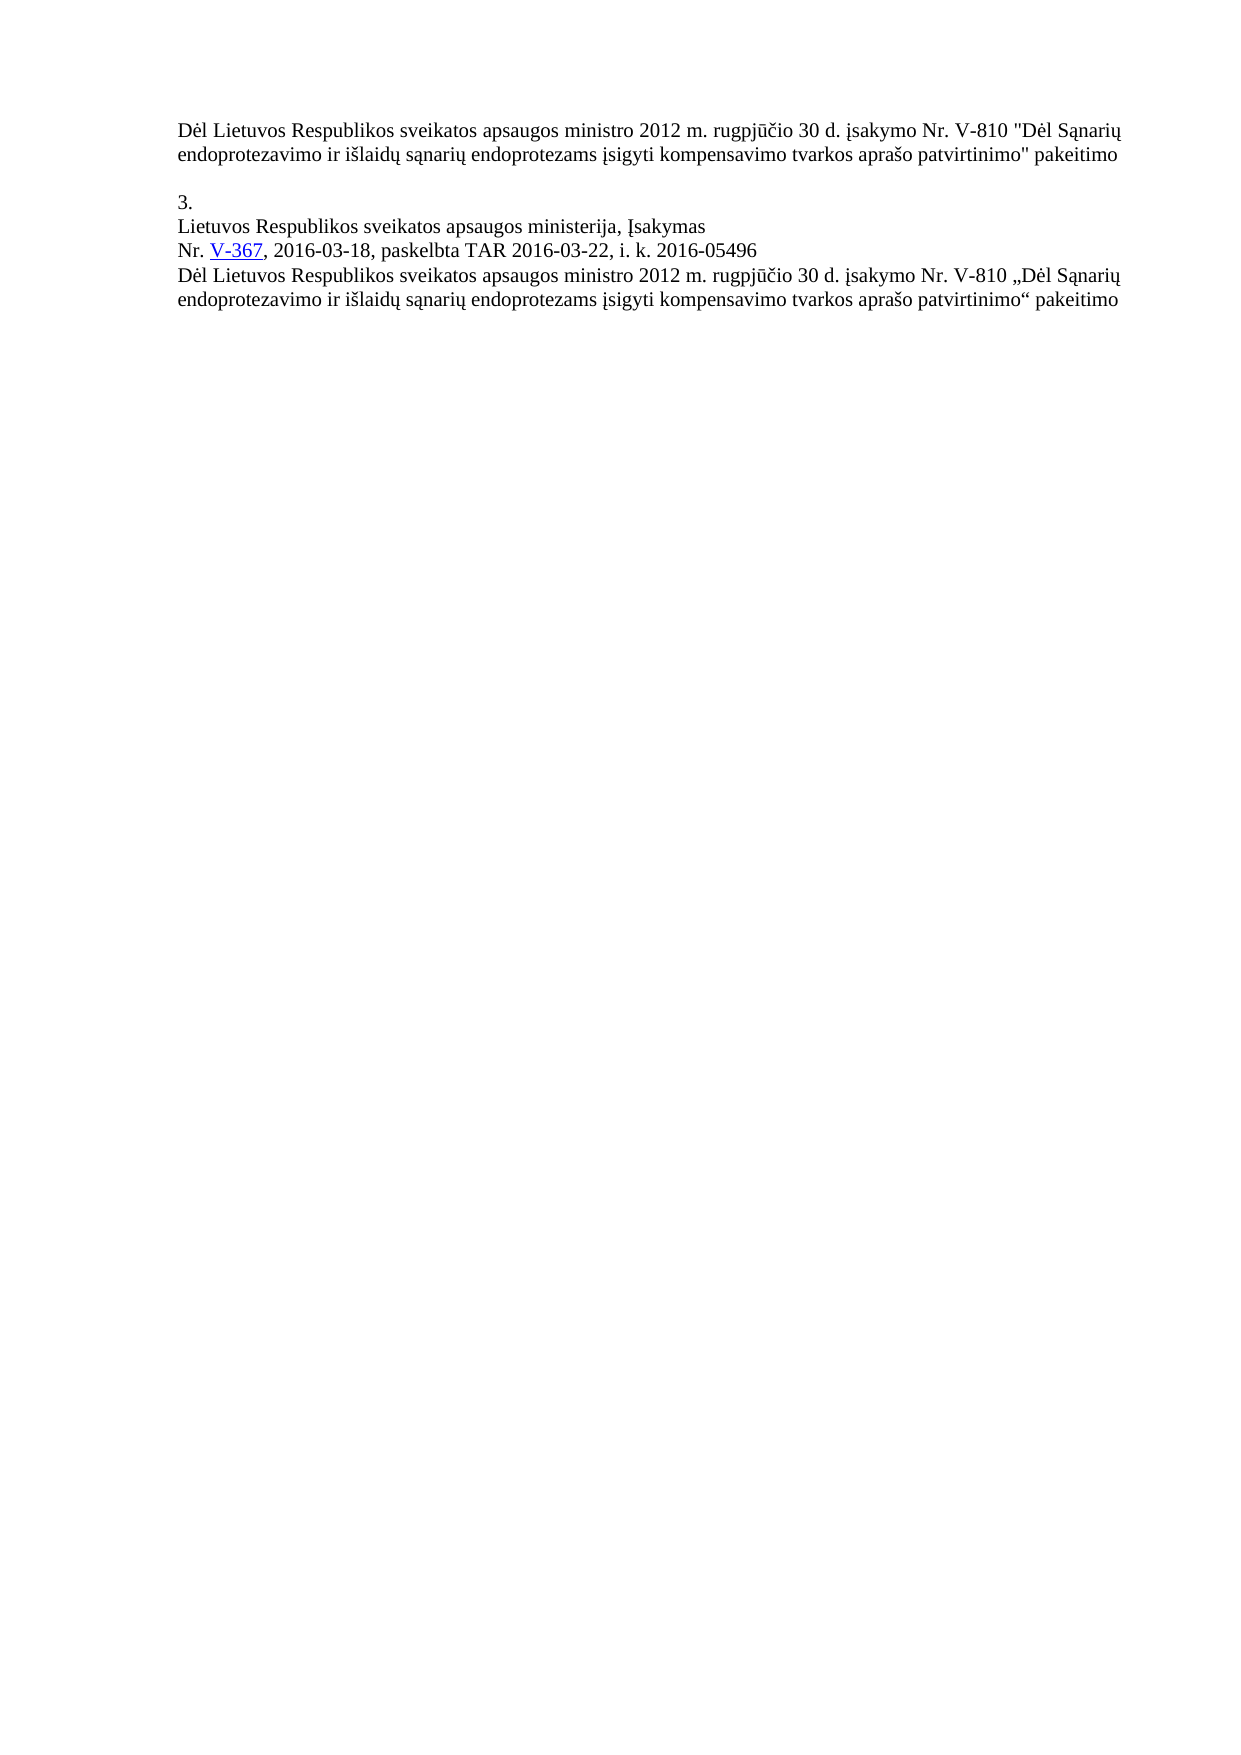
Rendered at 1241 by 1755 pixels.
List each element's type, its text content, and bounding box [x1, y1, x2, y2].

text Lietuvos Respublikos sveikatos apsaugos ministerija, Įsakymas [177, 214, 1122, 238]
text Dėl Lietuvos Respublikos sveikatos apsaugos ministro 2012 m. rugpjūčio 30 d. įsakymo Nr. V-810 "Dėl Sąnarių endoprotezavimo ir išlaidų sąnarių endoprotezams įsigyti kompensavimo tvarkos aprašo patvirtinimo" pakeitimo [177, 118, 1122, 166]
text Nr. V-367, 2016-03-18, paskelbta TAR 2016-03-22, i. k. 2016-05496 [177, 238, 1122, 262]
text 3. [177, 190, 1122, 214]
text Dėl Lietuvos Respublikos sveikatos apsaugos ministro 2012 m. rugpjūčio 30 d. įsakymo Nr. V-810 „Dėl Sąnarių endoprotezavimo ir išlaidų sąnarių endoprotezams įsigyti kompensavimo tvarkos aprašo patvirtinimo“ pakeitimo [177, 262, 1122, 311]
